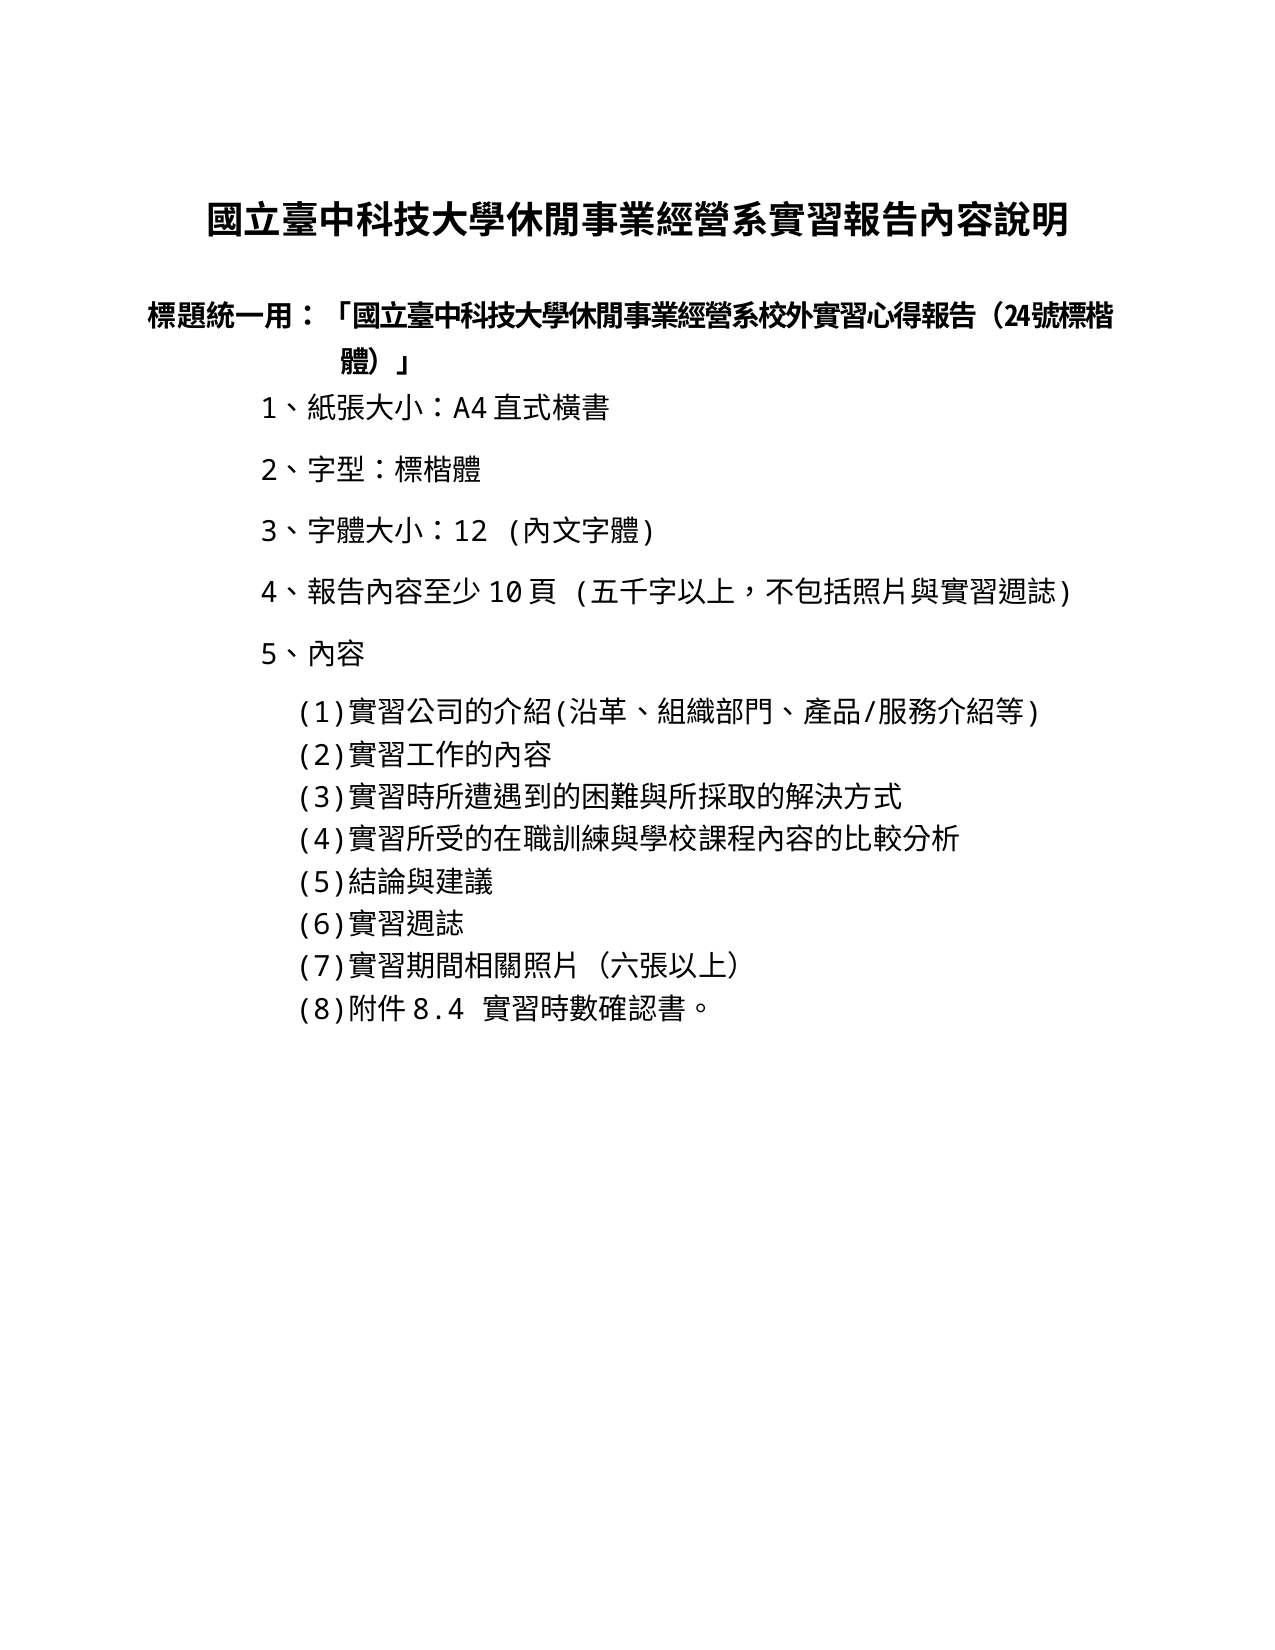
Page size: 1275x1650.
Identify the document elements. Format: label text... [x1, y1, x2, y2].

text 國立臺中科技大學休閒事業經營系實習報告內容說明 [148, 190, 1127, 244]
text 標題統一用：「國立臺中科技大學休閒事業經營系校外實習心得報告（24號標楷體）」 [148, 290, 1126, 382]
text (7)實習期間相關照片（六張以上） [295, 943, 1127, 985]
text (1)實習公司的介紹(沿革、組織部門、產品/服務介紹等) [295, 689, 1127, 731]
text 3、字體大小：12 (內文字體) [260, 508, 1127, 550]
text (5)結論與建議 [295, 858, 1127, 901]
text (8)附件8.4 實習時數確認書。 [295, 985, 1127, 1028]
text 1、紙張大小：A4直式橫書 [260, 385, 1127, 427]
text (6)實習週誌 [295, 901, 1127, 943]
text 5、內容 [260, 630, 1127, 673]
text (4)實習所受的在職訓練與學校課程內容的比較分析 [295, 816, 1127, 858]
text (2)實習工作的內容 [295, 731, 1127, 773]
text (3)實習時所遭遇到的困難與所採取的解決方式 [295, 773, 1127, 816]
text 4、報告內容至少10頁 (五千字以上，不包括照片與實習週誌) [260, 569, 1127, 611]
text 2、字型：標楷體 [260, 446, 1127, 489]
